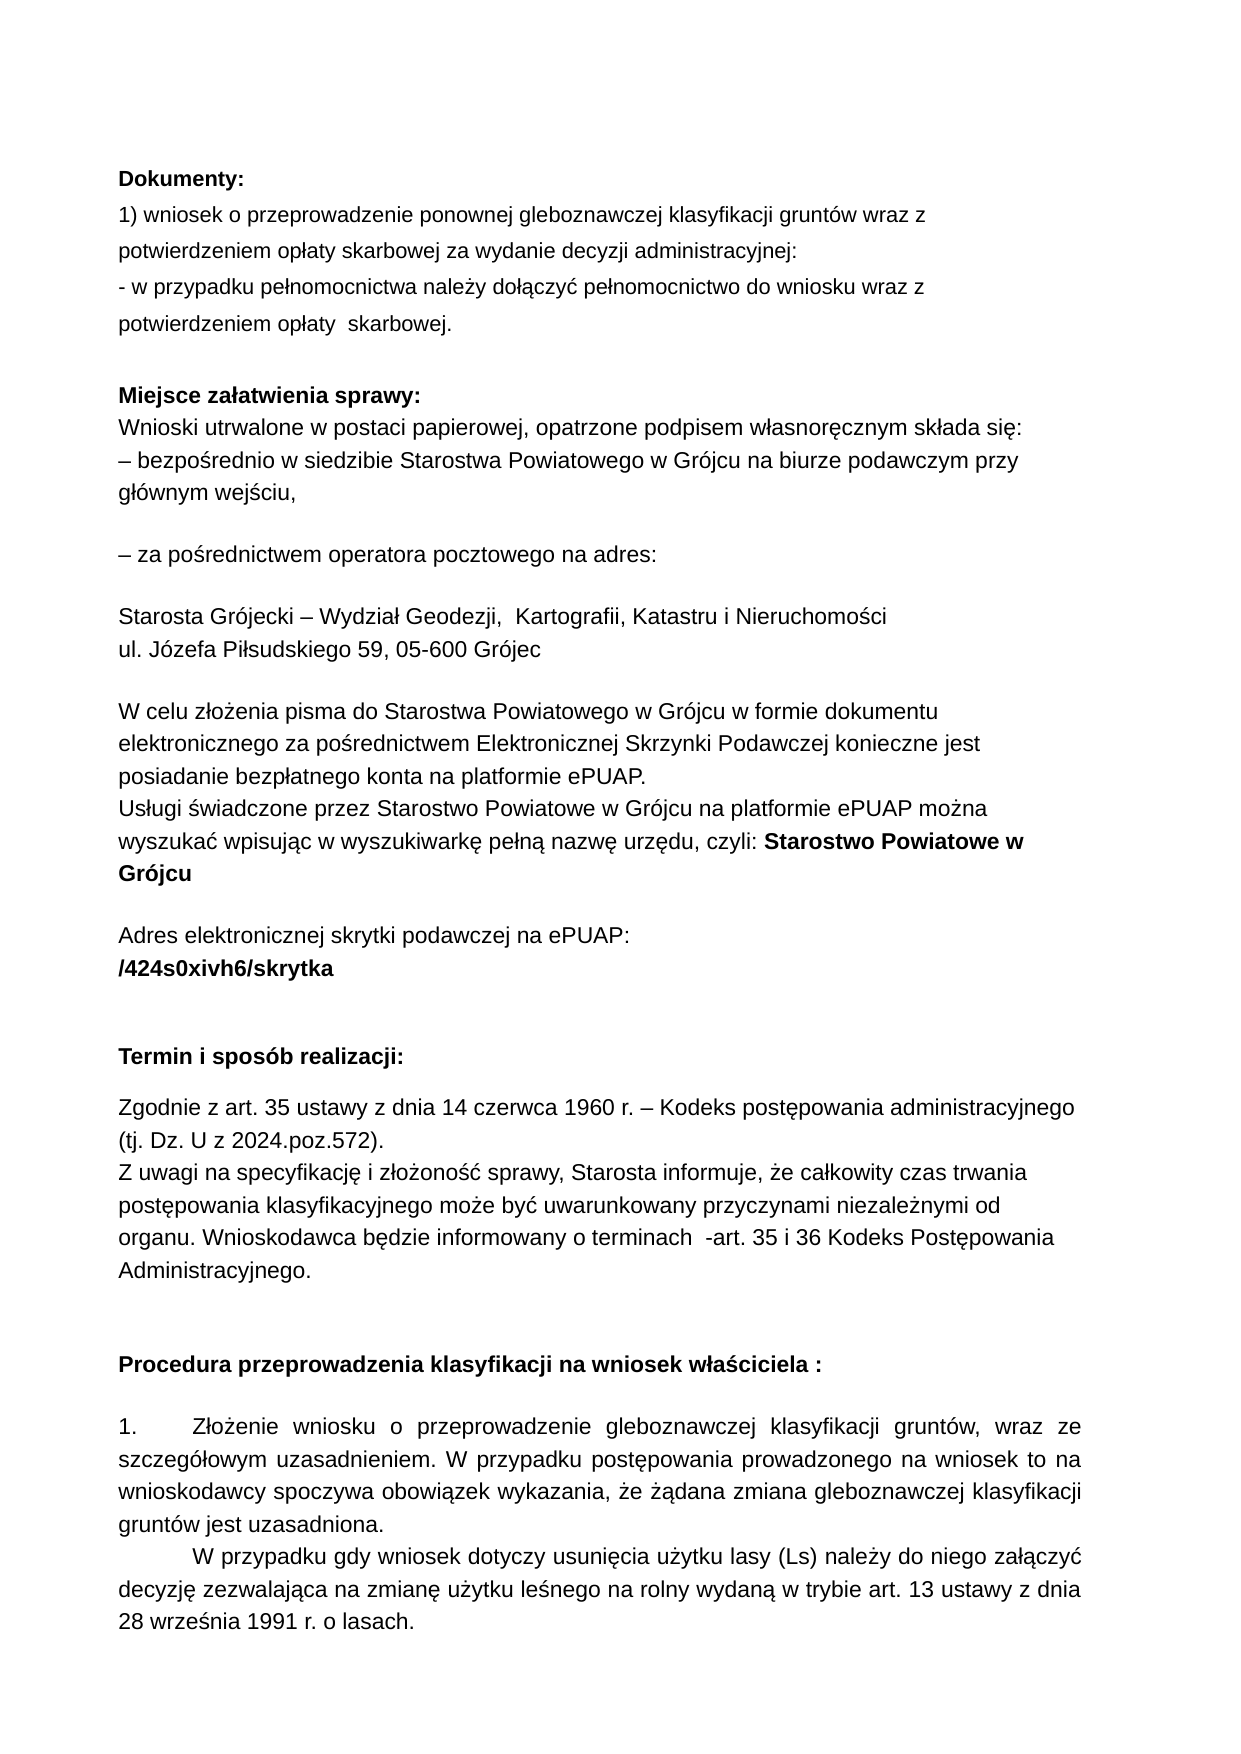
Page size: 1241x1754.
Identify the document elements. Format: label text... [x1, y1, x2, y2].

text – bezpośrednio w siedzibie Starostwa Powiatowego w Grójcu na biurze podawczym przy głównym wejściu, [118, 441, 1082, 506]
subtitle Dokumenty: [118, 154, 1082, 191]
text Z uwagi na specyfikację i złożoność sprawy, Starosta informuje, że całkowity czas trwania postępowania klasyfikacyjnego może być uwarunkowany przyczynami niezależnymi od organu. Wnioskodawca będzie informowany o terminach -art. 35 i 36 Kodeks Postępowania Administracyjnego. [118, 1153, 1082, 1283]
text Procedura przeprowadzenia klasyfikacji na wniosek właściciela : [118, 1345, 1082, 1377]
text Starosta Grójecki – Wydział Geodezji, Kartografii, Katastru i Nieruchomości ul. Józefa Piłsudskiego 59, 05-600 Grójec [118, 597, 1082, 662]
text 1) wniosek o przeprowadzenie ponownej gleboznawczej klasyfikacji gruntów wraz z potwierdzeniem opłaty skarbowej za wydanie decyzji administracyjnej: [118, 191, 1082, 263]
list Złożenie wniosku o przeprowadzenie gleboznawczej klasyfikacji gruntów, wraz ze szczegółowym uzasadnieniem. W przypadku postępowania prowadzonego na wniosek to na wnioskodawcy spoczywa obowiązek wykazania, że żądana zmiana gleboznawczej klasyfikacji gruntów jest uzasadniona. W przypadku gdy wniosek dotyczy usunięcia użytku lasy (Ls) należy do niego załączyć decyzję zezwalająca na zmianę użytku leśnego na rolny wydaną w trybie art. 13 ustawy z dnia 28 września 1991 r. o lasach. [118, 1407, 1082, 1634]
text Adres elektronicznej skrytki podawczej na ePUAP: /424s0xivh6/skrytka [118, 916, 1082, 981]
text Wnioski utrwalone w postaci papierowej, opatrzone podpisem własnoręcznym składa się: [118, 408, 1082, 441]
text Zgodnie z art. 35 ustawy z dnia 14 czerwca 1960 r. – Kodeks postępowania administracyjnego (tj. Dz. U z 2024.poz.572). [118, 1088, 1082, 1153]
text – za pośrednictwem operatora pocztowego na adres: [118, 535, 1082, 568]
text - w przypadku pełnomocnictwa należy dołączyć pełnomocnictwo do wniosku wraz z potwierdzeniem opłaty skarbowej. [118, 263, 1082, 336]
text W celu złożenia pisma do Starostwa Powiatowego w Grójcu w formie dokumentu elektronicznego za pośrednictwem Elektronicznej Skrzynki Podawczej konieczne jest posiadanie bezpłatnego konta na platformie ePUAP. Usługi świadczone przez Starostwo Powiatowe w Grójcu na platformie ePUAP można wyszukać wpisując w wyszukiwarkę pełną nazwę urzędu, czyli: Starostwo Powiatowe w Grójcu [118, 692, 1082, 887]
subtitle Miejsce załatwienia sprawy: [118, 372, 1082, 408]
text Termin i sposób realizacji: [118, 1011, 1122, 1069]
